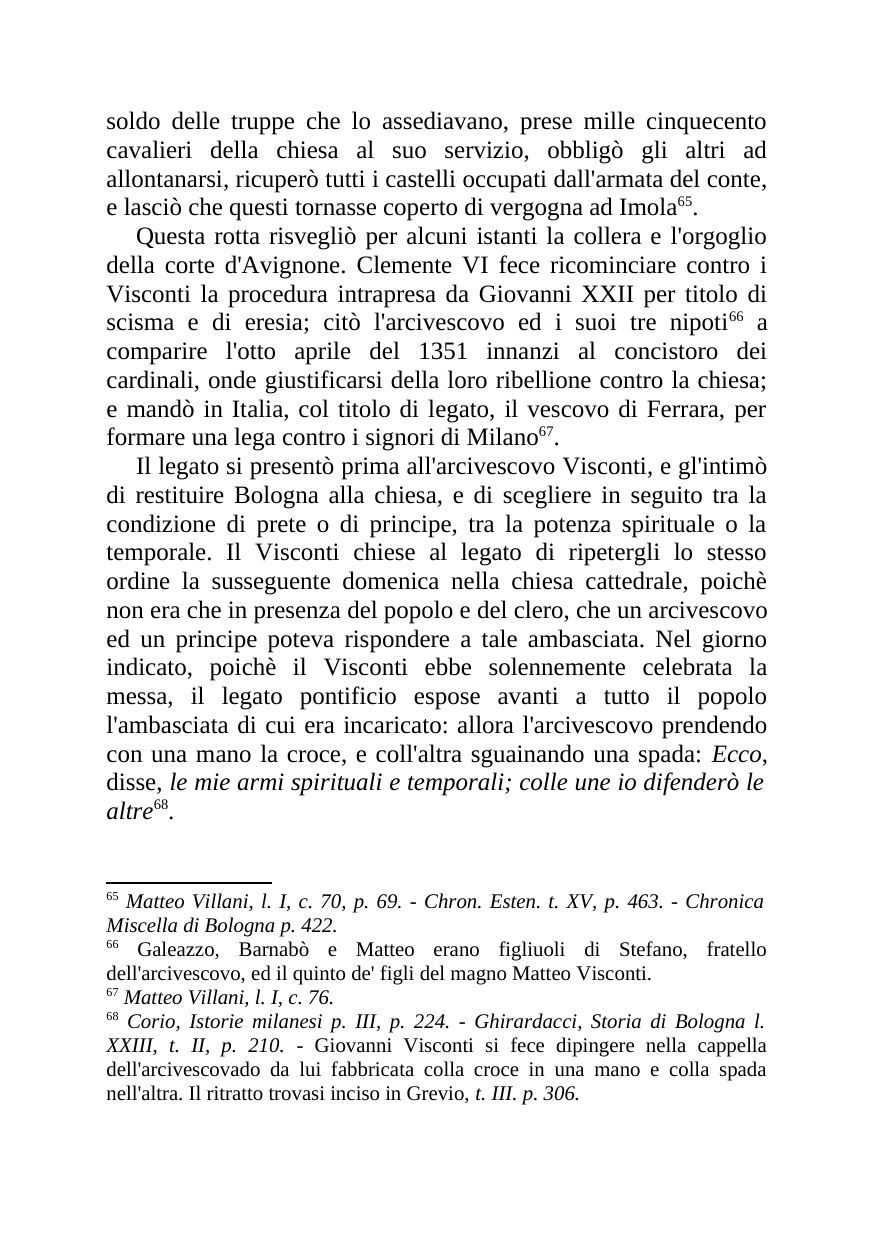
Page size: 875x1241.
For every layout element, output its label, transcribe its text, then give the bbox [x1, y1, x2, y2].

text Matteo Villani, l. I, c. 70, p. 69. - Chron. Esten. t. XV, p. 463. - Chronica Miscella di Bologna p. 422. [106, 889, 768, 937]
text Il legato si presentò prima all'arcivescovo Visconti, e gl'intimò di restituire Bologna alla chiesa, e di scegliere in seguito tra la condizione di prete o di principe, tra la potenza spirituale o la temporale. Il Visconti chiese al legato di ripetergli lo stesso ordine la susseguente domenica nella chiesa cattedrale, poichè non era che in presenza del popolo e del clero, che un arcivescovo ed un principe poteva rispondere a tale ambasciata. Nel giorno indicato, poichè il Visconti ebbe solennemente celebrata la messa, il legato pontificio espose avanti a tutto il popolo l'ambasciata di cui era incaricato: allora l'arcivescovo prendendo con una mano la croce, e coll'altra sguainando una spada: Ecco, disse, le mie armi spirituali e temporali; colle une io difenderò le altre. [106, 451, 768, 825]
text Questa rotta risvegliò per alcuni istanti la collera e l'orgoglio della corte d'Avignone. Clemente VI fece ricominciare contro i Visconti la procedura intrapresa da Giovanni XXII per titolo di scisma e di eresia; citò l'arcivescovo ed i suoi tre nipoti a comparire l'otto aprile del 1351 innanzi al concistoro dei cardinali, onde giustificarsi della loro ribellione contro la chiesa; e mandò in Italia, col titolo di legato, il vescovo di Ferrara, per formare una lega contro i signori di Milano. [106, 221, 768, 451]
text Matteo Villani, l. I, c. 76. [106, 985, 768, 1009]
text soldo delle truppe che lo assediavano, prese mille cinquecento cavalieri della chiesa al suo servizio, obbligò gli altri ad allontanarsi, ricuperò tutti i castelli occupati dall'armata del conte, e lasciò che questi tornasse coperto di vergogna ad Imola. [106, 106, 768, 221]
text Corio, Istorie milanesi p. III, p. 224. - Ghirardacci, Storia di Bologna l. XXIII, t. II, p. 210. - Giovanni Visconti si fece dipingere nella cappella dell'arcivescovado da lui fabbricata colla croce in una mano e colla spada nell'altra. Il ritratto trovasi inciso in Grevio, t. III. p. 306. [106, 1009, 768, 1105]
text Galeazzo, Barnabò e Matteo erano figliuoli di Stefano, fratello dell'arcivescovo, ed il quinto de' figli del magno Matteo Visconti. [106, 937, 768, 985]
